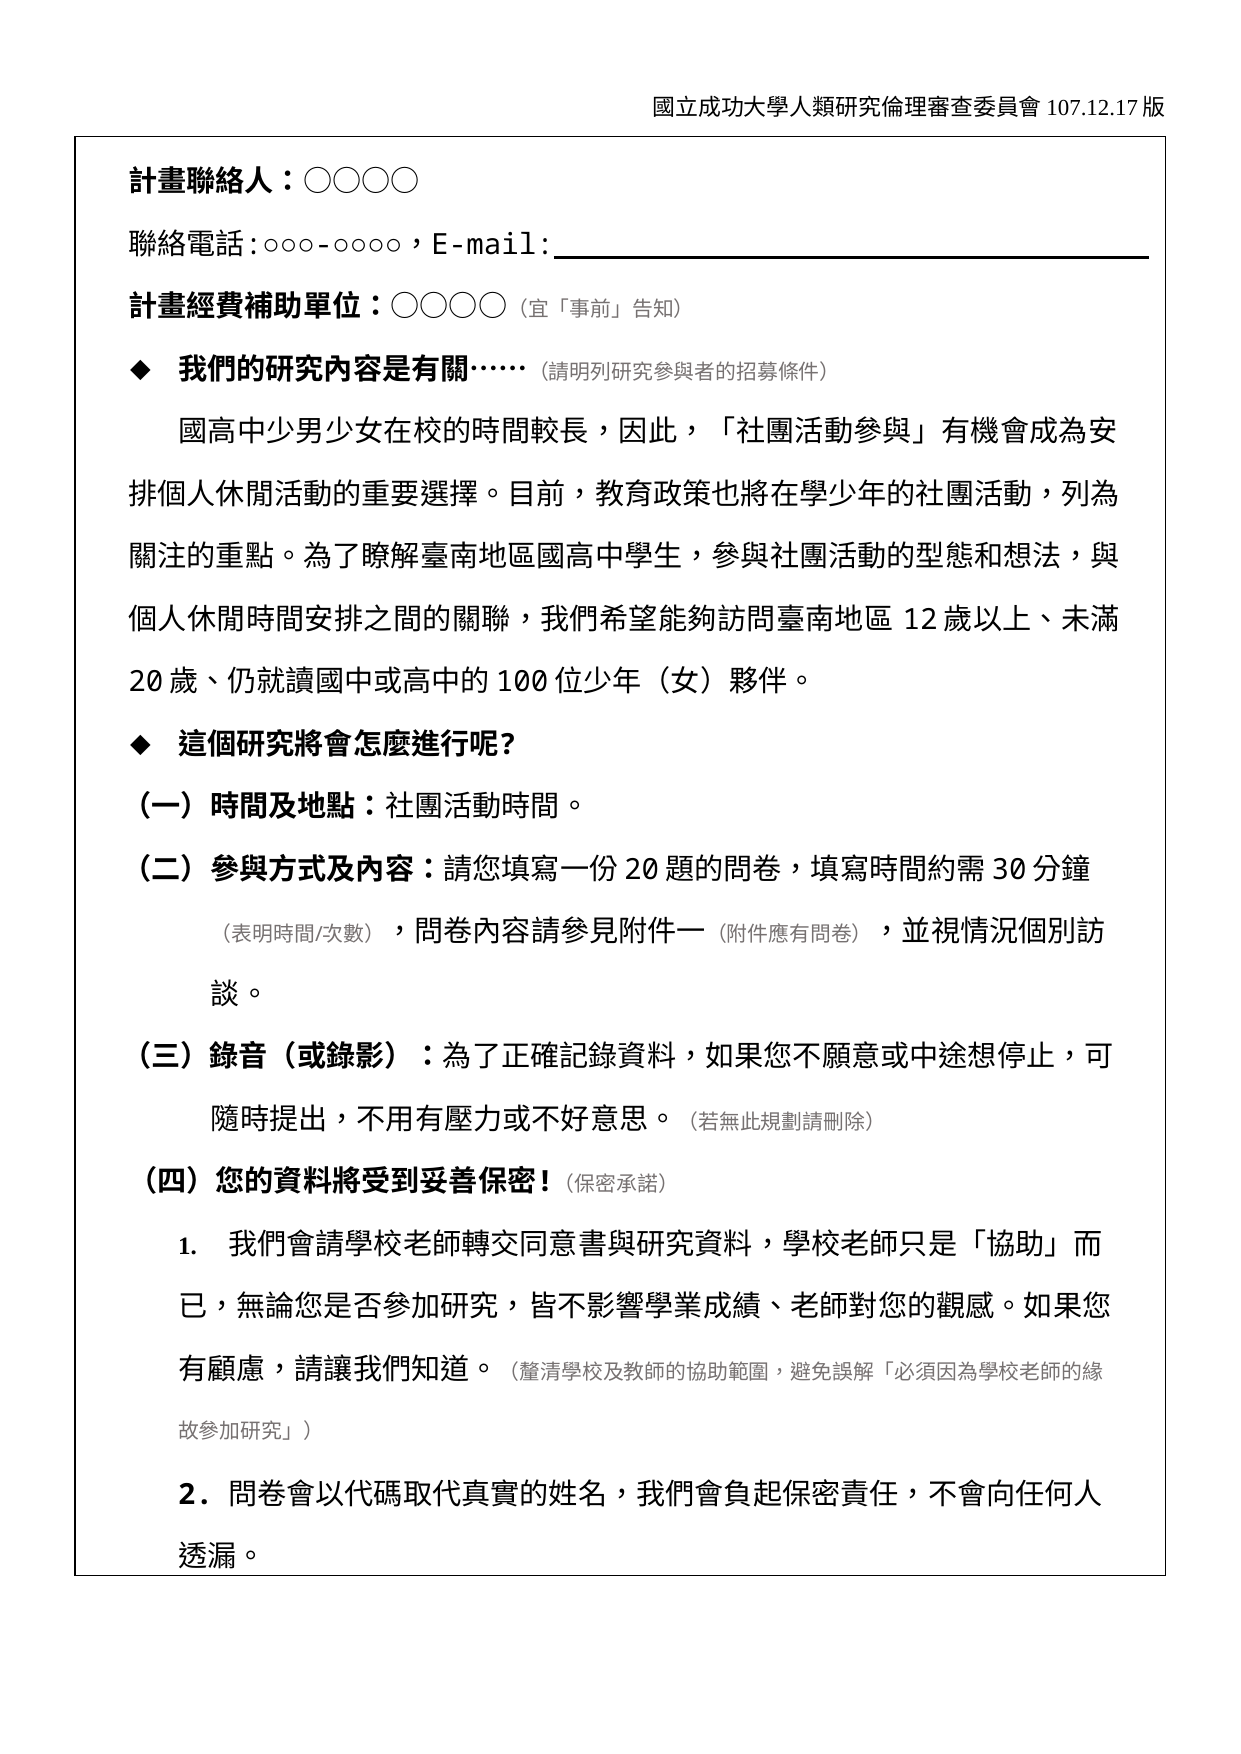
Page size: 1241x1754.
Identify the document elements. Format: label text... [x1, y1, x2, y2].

table_header 計畫聯絡人：○○○○ 聯絡電話:○○○-○○○○，E-mail: 計畫經費補助單位：○○○○（宜「事前」告知） 我們的研究內容是有關……（請明列研究參與者的招募條件） 國高中少男少女在校的時間較長，因此，「社團活動參與」有機會成為安排個人休閒活動的重要選擇。目前，教育政策也將在學少年的社團活動，列為關注的重點。為了瞭解臺南地區國高中學生，參與社團活動的型態和想法，與個人休閒時間安排之間的關聯，我們希望能夠訪問臺南地區12歲以上、未滿20歲、仍就讀國中或高中的100位少年（女）夥伴。 這個研究將會怎麼進行呢? （一）時間及地點：社團活動時間。 （二）參與方式及內容：請您填寫一份20題的問卷，填寫時間約需30分鐘（表明時間/次數），問卷內容請參見附件一（附件應有問卷），並視情況個別訪談。 （三）錄音（或錄影）：為了正確記錄資料，如果您不願意或中途想停止，可隨時提出，不用有壓力或不好意思。（若無此規劃請刪除） （四）您的資料將受到妥善保密!（保密承諾） 我們會請學校老師轉交同意書與研究資料，學校老師只是「協助」而已，無論您是否參加研究，皆不影響學業成績、老師對您的觀感。如果您有顧慮，請讓我們知道。（釐清學校及教師的協助範圍，避免誤解「必須因為學校老師的緣故參加研究」） 問卷會以代碼取代真實的姓名，我們會負起保密責任，不會向任何人透漏。 [76, 137, 1165, 1575]
